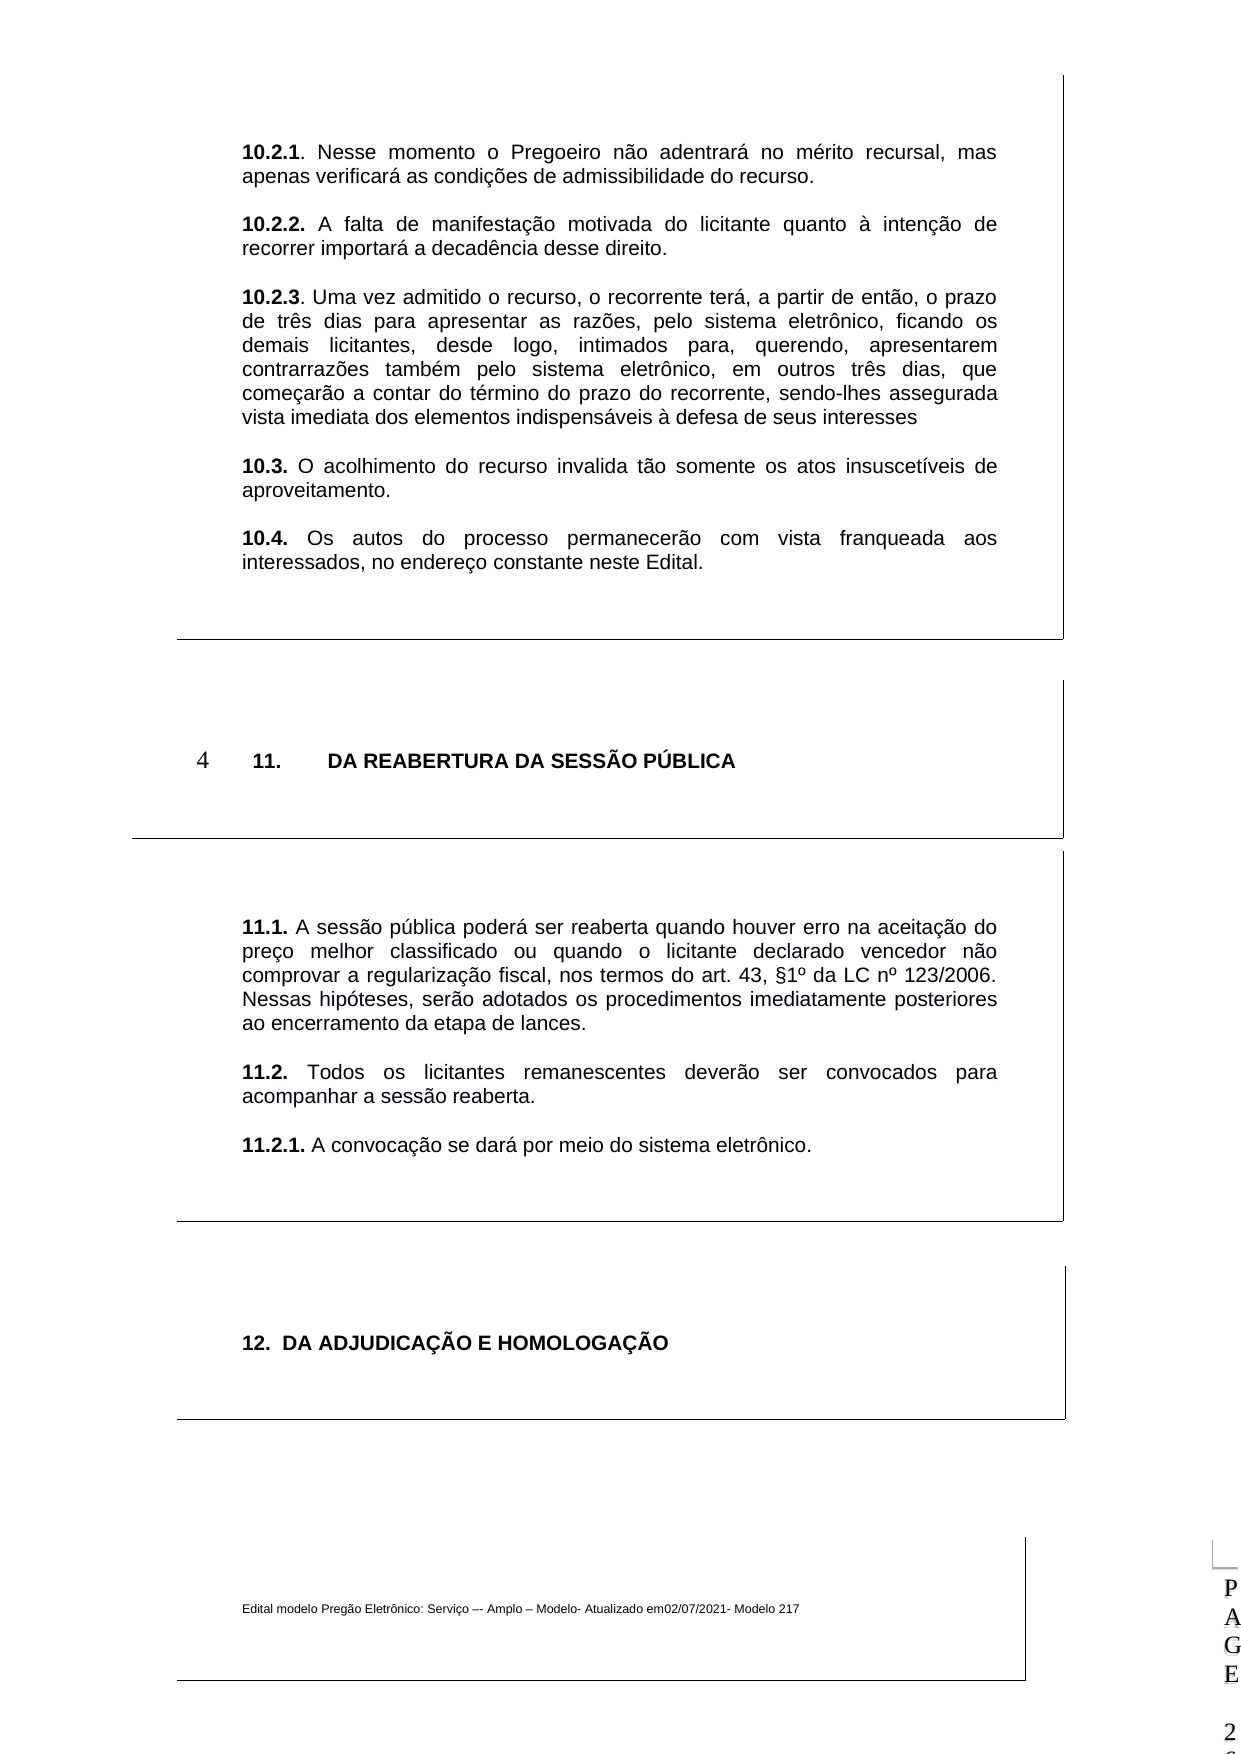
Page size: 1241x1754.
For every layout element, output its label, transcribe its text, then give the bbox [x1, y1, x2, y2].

text 12. DA ADJUDICAÇÃO E HOMOLOGAÇÃO [177, 1266, 1065, 1419]
text 10.2.3. Uma vez admitido o recurso, o recorrente terá, a partir de então, o prazo de três dias para apresentar as razões, pelo sistema eletrônico, ficando os demais licitantes, desde logo, intimados para, querendo, apresentarem contrarrazões também pelo sistema eletrônico, em outros três dias, que começarão a contar do término do prazo do recorrente, sendo-lhes assegurada vista imediata dos elementos indispensáveis à defesa de seus interesses [177, 220, 1063, 389]
list 11. DA REABERTURA DA SESSÃO PÚBLICA [132, 680, 1063, 838]
text 11.2.1. A convocação se dará por meio do sistema eletrônico. [177, 1068, 1063, 1221]
text 10.2.1. Nesse momento o Pregoeiro não adentrará no mérito recursal, mas apenas verificará as condições de admissibilidade do recurso. [177, 75, 1063, 148]
text 11.2. Todos os licitantes remanescentes deverão ser convocados para acompanhar a sessão reaberta. [177, 995, 1063, 1068]
text 11.1. A sessão pública poderá ser reaberta quando houver erro na aceitação do preço melhor classificado ou quando o licitante declarado vencedor não comprovar a regularização fiscal, nos termos do art. 43, §1º da LC nº 123/2006. Nessas hipóteses, serão adotados os procedimentos imediatamente posteriores ao encerramento da etapa de lances. [177, 851, 1063, 995]
text 10.3. O acolhimento do recurso invalida tão somente os atos insuscetíveis de aproveitamento. [177, 389, 1063, 462]
text 10.2.2. A falta de manifestação motivada do licitante quanto à intenção de recorrer importará a decadência desse direito. [177, 148, 1063, 220]
text 10.4. Os autos do processo permanecerão com vista franqueada aos interessados, no endereço constante neste Edital. [177, 462, 1063, 639]
